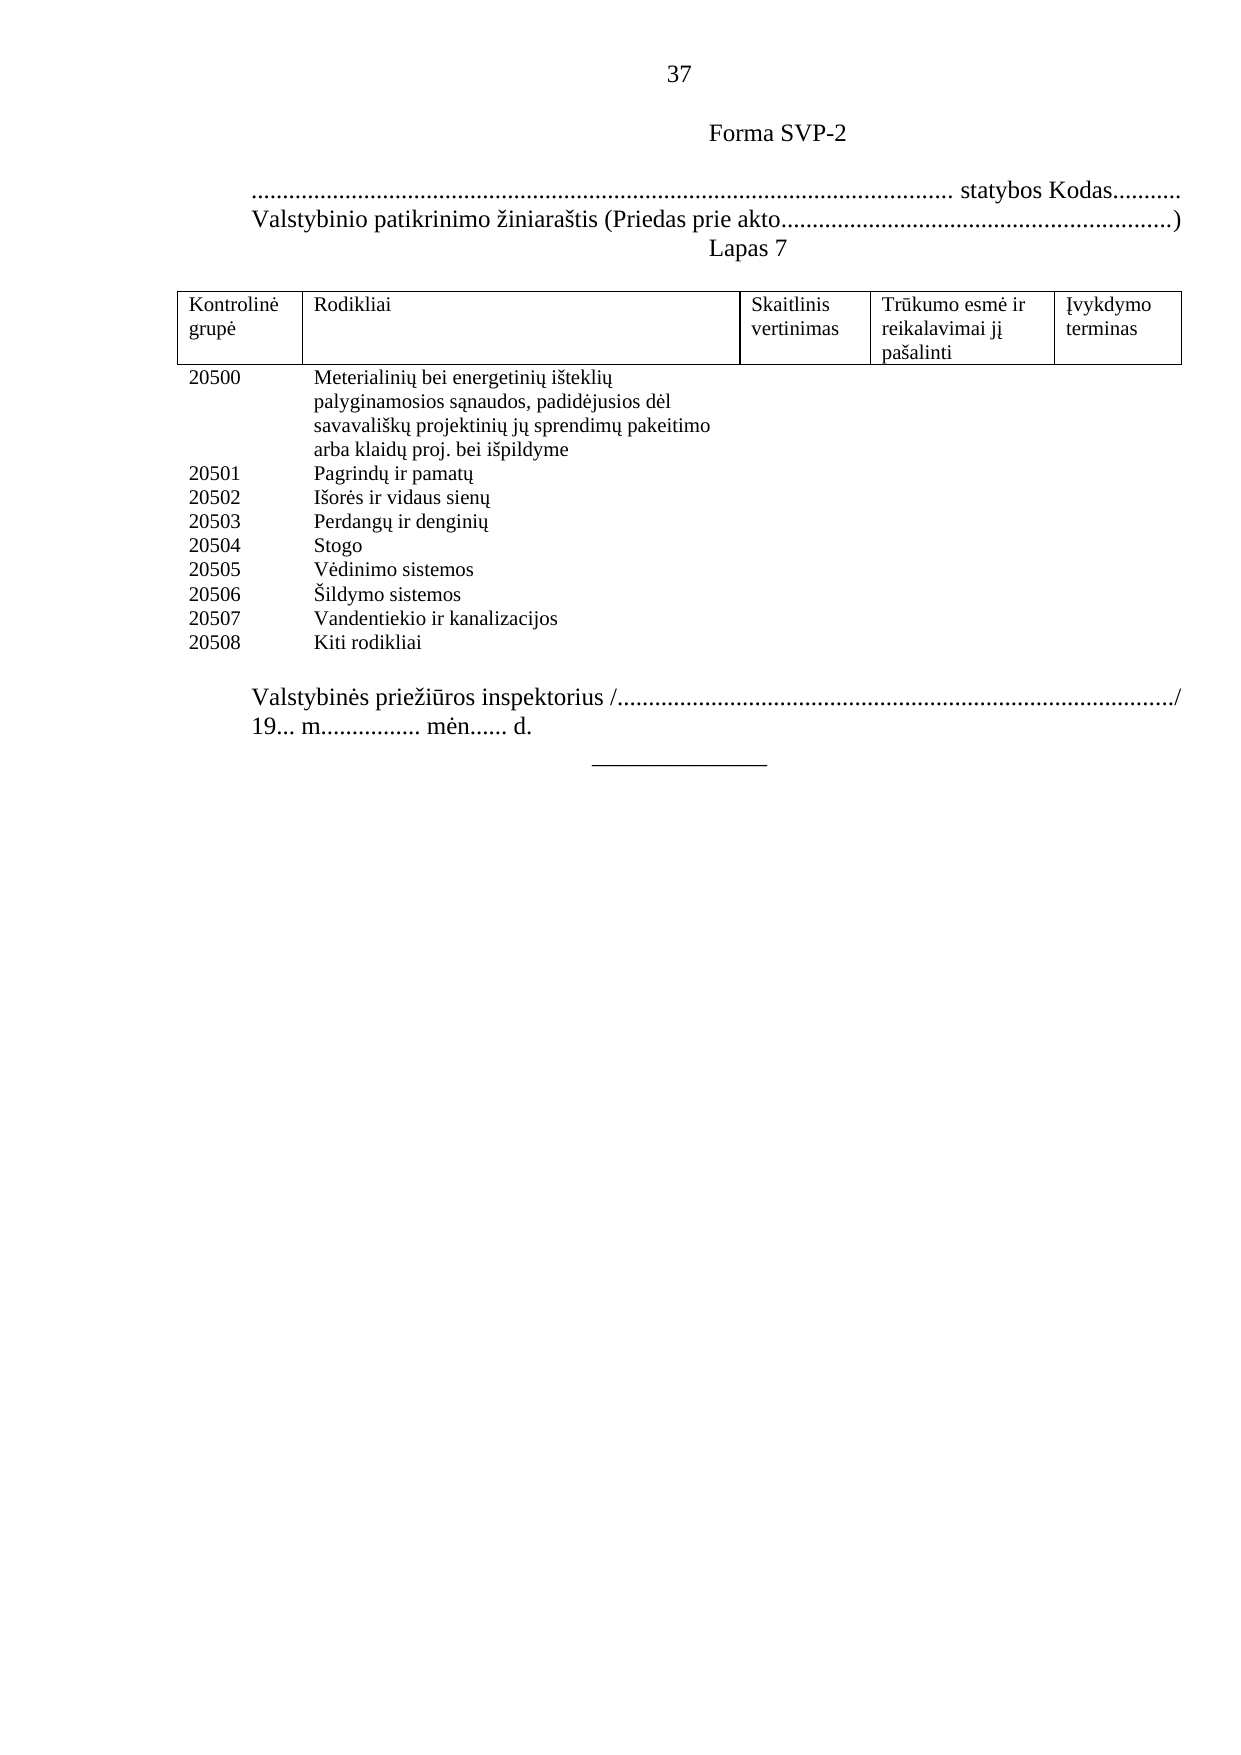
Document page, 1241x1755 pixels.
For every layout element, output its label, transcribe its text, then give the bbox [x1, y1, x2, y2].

table_cell Meterialinių bei energetinių išteklių palyginamosios sąnaudos, padidėjusios dėl savavališkų projektinių jų sprendimų pakeitimo arba klaidų proj. bei išpildyme [303, 365, 740, 461]
table_cell [1055, 509, 1181, 533]
table_cell Išorės ir vidaus sienų [303, 485, 740, 509]
table_cell [740, 461, 870, 485]
table_cell [870, 533, 1054, 557]
table_cell Stogo [303, 533, 740, 557]
table_cell Vėdinimo sistemos [303, 558, 740, 581]
table_cell Šildymo sistemos [303, 581, 740, 606]
table_cell [870, 365, 1054, 461]
table_cell [740, 365, 870, 461]
table_header Įvykdymo terminas [1055, 292, 1181, 364]
text Valstybinio patikrinimo žiniaraštis (Priedas prie akto ) [177, 204, 1181, 233]
table_header Trūkumo esmė ir reikalavimai jį pašalinti [871, 292, 1054, 364]
table_header Skaitlinis vertinimas [741, 292, 870, 364]
table_cell [1055, 485, 1181, 509]
table_header Rodikliai [303, 292, 739, 364]
text Valstybinės priežiūros inspektorius / / [177, 682, 1181, 711]
table_cell [740, 581, 870, 606]
table_cell 20507 [177, 606, 302, 629]
table_cell Perdangų ir denginių [303, 509, 740, 533]
table_cell [870, 581, 1054, 606]
table_cell [740, 533, 870, 557]
table_header Kontrolinė grupė [178, 292, 302, 364]
table_cell [1055, 461, 1181, 485]
table_cell [1055, 581, 1181, 606]
table_cell 20508 [177, 630, 302, 654]
table_cell [1055, 630, 1181, 654]
table_cell [1055, 365, 1181, 461]
table_cell [740, 509, 870, 533]
table_cell [1055, 558, 1181, 581]
text Lapas 7 [177, 233, 1181, 262]
table_cell 20505 [177, 558, 302, 581]
table_cell [870, 558, 1054, 581]
table_cell [740, 558, 870, 581]
text ______________ [177, 740, 1181, 769]
table_cell 20501 [177, 461, 302, 485]
table_cell [740, 485, 870, 509]
table_cell [870, 606, 1054, 629]
table_cell [870, 509, 1054, 533]
table_cell [740, 630, 870, 654]
table_cell Vandentiekio ir kanalizacijos [303, 606, 740, 629]
table_cell Kiti rodikliai [303, 630, 740, 654]
table_cell [870, 630, 1054, 654]
text statybos Kodas........... [177, 176, 1181, 204]
table_cell [1055, 533, 1181, 557]
table_cell Pagrindų ir pamatų [303, 461, 740, 485]
table_cell [870, 485, 1054, 509]
table_cell 20506 [177, 581, 302, 606]
table_cell 20503 [177, 509, 302, 533]
table_cell [1055, 606, 1181, 629]
table_cell [870, 461, 1054, 485]
table_cell 20500 [177, 365, 302, 461]
table_cell [740, 606, 870, 629]
table_cell 20504 [177, 533, 302, 557]
text 19... m................ mėn...... d. [177, 711, 1181, 740]
table_cell 20502 [177, 485, 302, 509]
text Forma SVP-2 [177, 118, 1181, 147]
